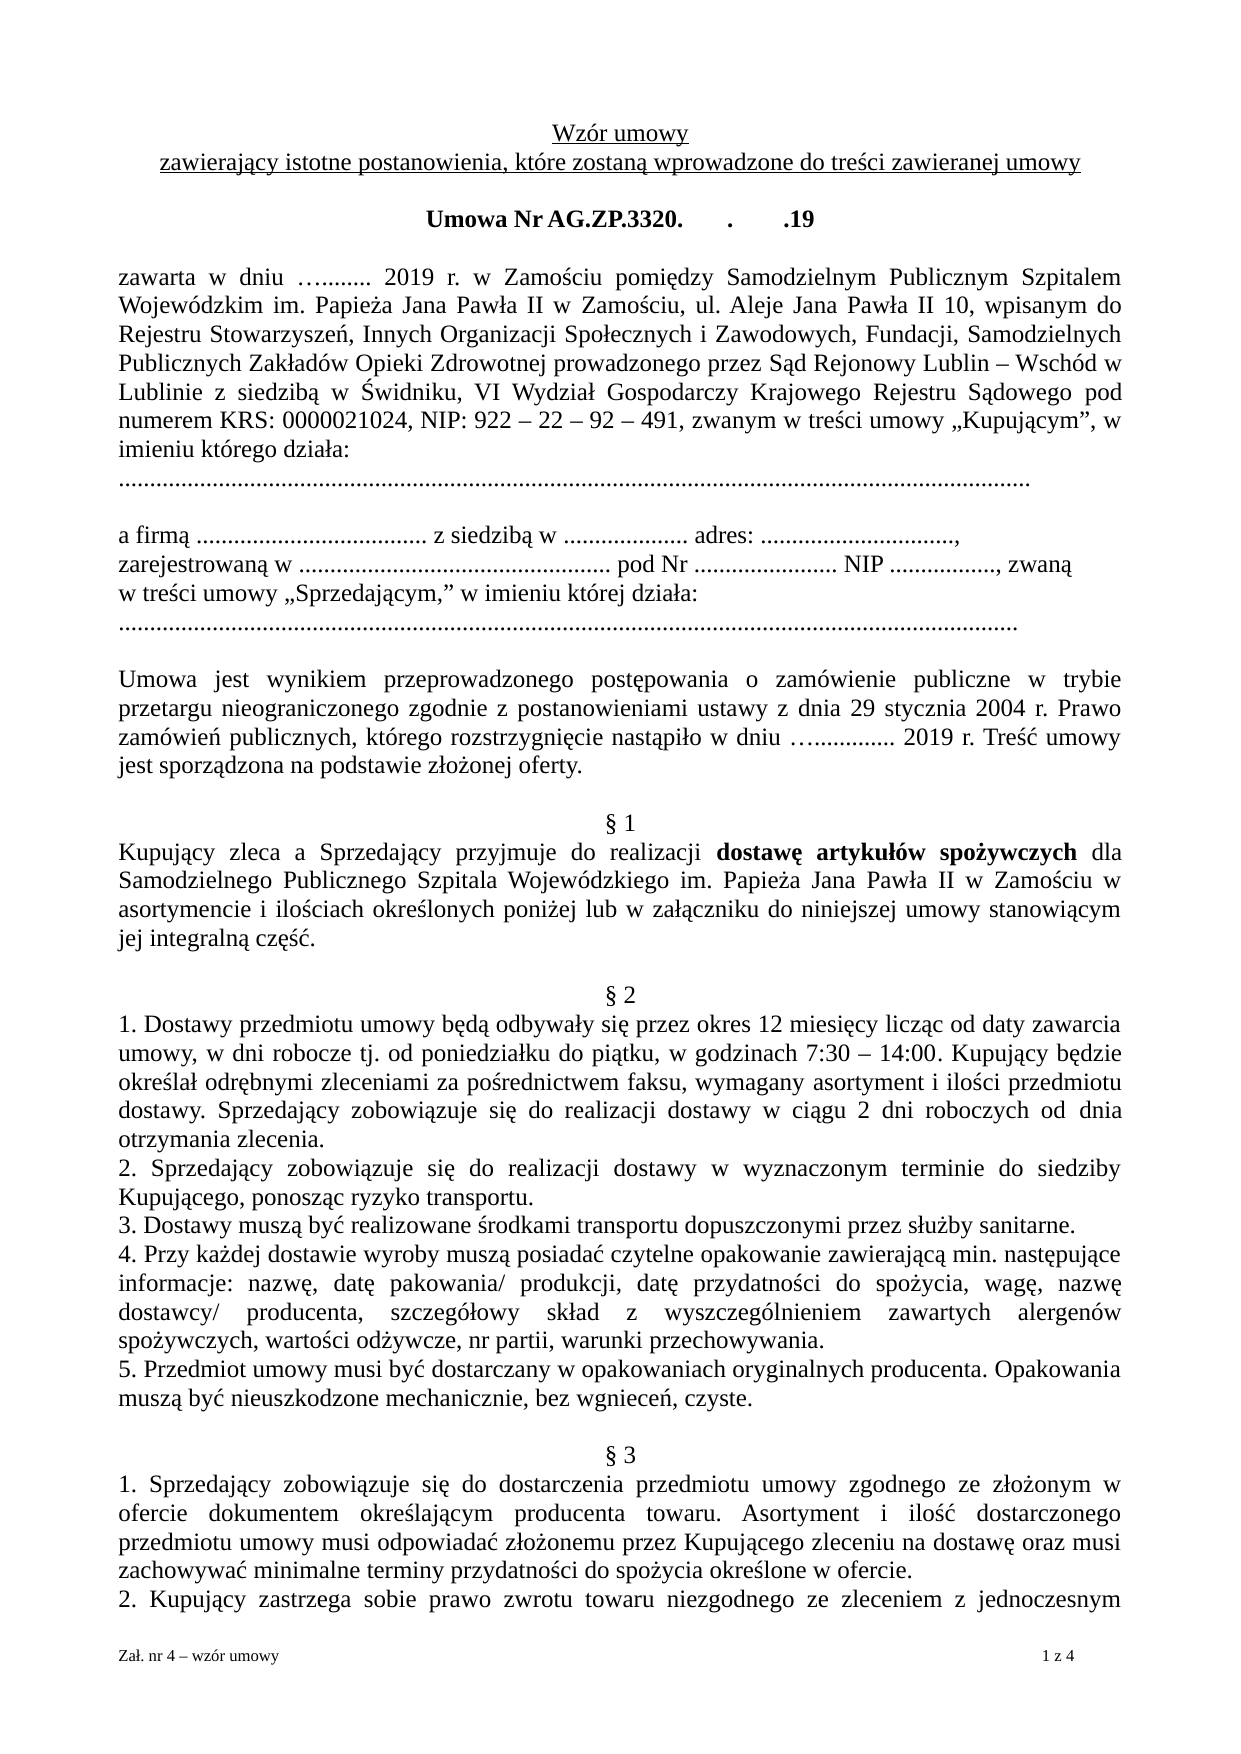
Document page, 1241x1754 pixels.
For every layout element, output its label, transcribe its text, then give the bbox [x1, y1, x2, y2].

text 2. Sprzedający zobowiązuje się do realizacji dostawy w wyznaczonym terminie do siedziby Kupującego, ponosząc ryzyko transportu. [118, 1153, 1122, 1211]
text Kupujący zleca a Sprzedający przyjmuje do realizacji dostawę artykułów spożywczych dla Samodzielnego Publicznego Szpitala Wojewódzkiego im. Papieża Jana Pawła II w Zamościu w asortymencie i ilościach określonych poniżej lub w załączniku do niniejszej umowy stanowiącym jej integralną część. [118, 837, 1122, 952]
text zawierający istotne postanowienia, które zostaną wprowadzone do treści zawieranej umowy [118, 147, 1122, 176]
text 4. Przy każdej dostawie wyroby muszą posiadać czytelne opakowanie zawierającą min. następujące informacje: nazwę, datę pakowania/ produkcji, datę przydatności do spożycia, wagę, nazwę dostawcy/ producenta, szczegółowy skład z wyszczególnieniem zawartych alergenów spożywczych, wartości odżywcze, nr partii, warunki przechowywania. [118, 1239, 1122, 1354]
text a firmą ..................................... z siedzibą w .................... adres: ..............................., [118, 521, 1122, 549]
text .................................................................................................................................................. [118, 463, 1122, 492]
text 1. Sprzedający zobowiązuje się do dostarczenia przedmiotu umowy zgodnego ze złożonym w ofercie dokumentem określającym producenta towaru. Asortyment i ilość dostarczonego przedmiotu umowy musi odpowiadać złożonemu przez Kupującego zleceniu na dostawę oraz musi zachowywać minimalne terminy przydatności do spożycia określone w ofercie. [118, 1469, 1122, 1584]
text zarejestrowaną w .................................................. pod Nr ....................... NIP ................., zwaną [118, 549, 1122, 578]
text 3. Dostawy muszą być realizowane środkami transportu dopuszczonymi przez służby sanitarne. [118, 1211, 1122, 1239]
text Umowa jest wynikiem przeprowadzonego postępowania o zamówienie publiczne w trybie przetargu nieograniczonego zgodnie z postanowieniami ustawy z dnia 29 stycznia 2004 r. Prawo zamówień publicznych, którego rozstrzygnięcie nastąpiło w dniu …............. 2019 r. Treść umowy jest sporządzona na podstawie złożonej oferty. [118, 664, 1122, 779]
text 2. Kupujący zastrzega sobie prawo zwrotu towaru niezgodnego ze zleceniem z jednoczesnym [118, 1584, 1122, 1613]
text § 2 [118, 981, 1122, 1009]
text 1. Dostawy przedmiotu umowy będą odbywały się przez okres 12 miesięcy licząc od daty zawarcia umowy, w dni robocze tj. od poniedziałku do piątku, w godzinach 7:30 – 14:00. Kupujący będzie określał odrębnymi zleceniami za pośrednictwem faksu, wymagany asortyment i ilości przedmiotu dostawy. Sprzedający zobowiązuje się do realizacji dostawy w ciągu 2 dni roboczych od dnia otrzymania zlecenia. [118, 1009, 1122, 1153]
text zawarta w dniu …........ 2019 r. w Zamościu pomiędzy Samodzielnym Publicznym Szpitalem Wojewódzkim im. Papieża Jana Pawła II w Zamościu, ul. Aleje Jana Pawła II 10, wpisanym do Rejestru Stowarzyszeń, Innych Organizacji Społecznych i Zawodowych, Fundacji, Samodzielnych Publicznych Zakładów Opieki Zdrowotnej prowadzonego przez Sąd Rejonowy Lublin – Wschód w Lublinie z siedzibą w Świdniku, VI Wydział Gospodarczy Krajowego Rejestru Sądowego pod numerem KRS: 0000021024, NIP: 922 – 22 – 92 – 491, zwanym w treści umowy „Kupującym”, w imieniu którego działa: [118, 262, 1122, 463]
text w treści umowy „Sprzedającym,” w imieniu której działa: [118, 578, 1122, 607]
text ................................................................................................................................................ [118, 607, 1122, 636]
text 5. Przedmiot umowy musi być dostarczany w opakowaniach oryginalnych producenta. Opakowania muszą być nieuszkodzone mechanicznie, bez wgnieceń, czyste. [118, 1354, 1122, 1412]
text § 1 [118, 808, 1122, 837]
text § 3 [118, 1441, 1122, 1469]
text Umowa Nr AG.ZP.3320. . .19 [118, 204, 1122, 233]
text Wzór umowy [118, 118, 1122, 147]
